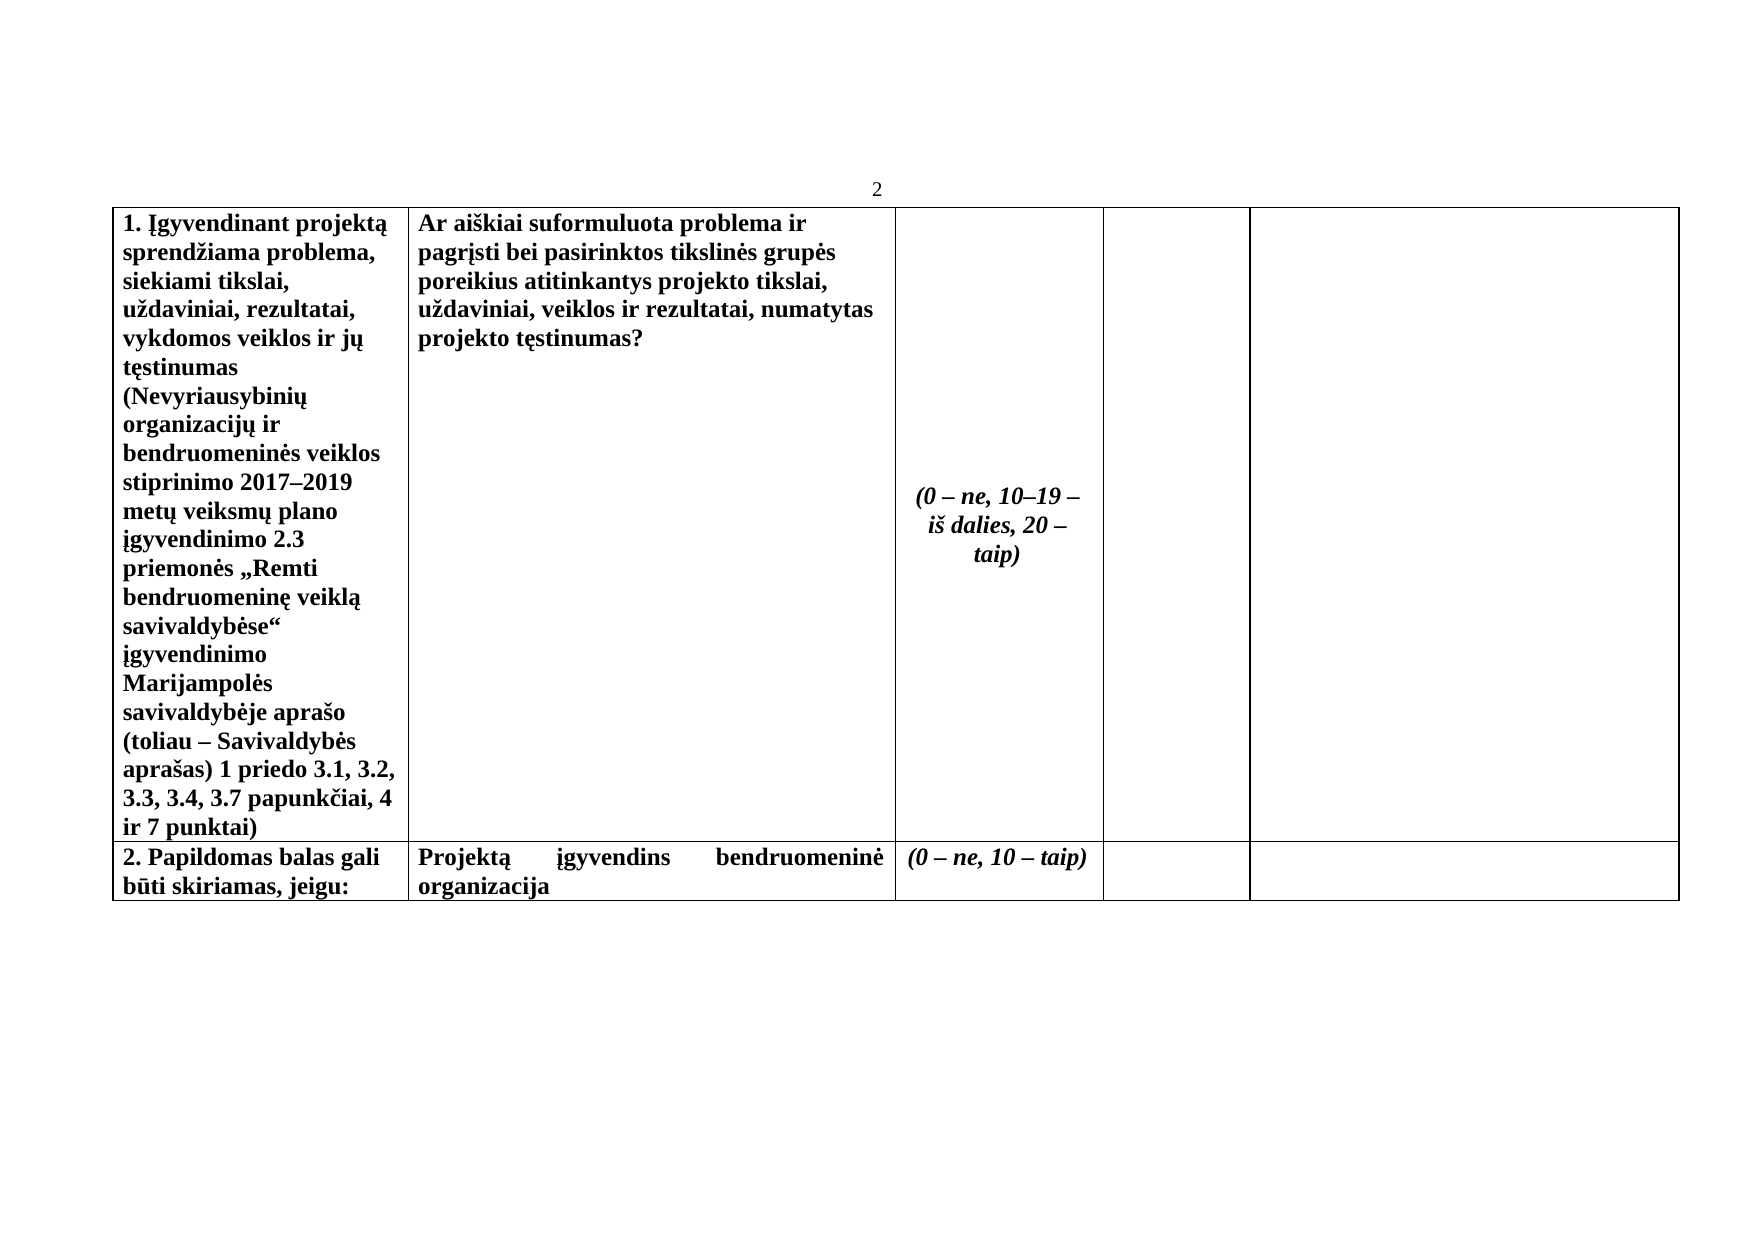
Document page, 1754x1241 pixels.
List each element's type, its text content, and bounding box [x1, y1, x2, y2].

table_cell 1. Įgyvendinant projektą sprendžiama problema, siekiami tikslai, uždaviniai, rezultatai, vykdomos veiklos ir jų tęstinumas (Nevyriausybinių organizacijų ir bendruomeninės veiklos stiprinimo 2017–2019 metų veiksmų plano įgyvendinimo 2.3 priemonės „Remti bendruomeninę veiklą savivaldybėse“ įgyvendinimo Marijampolės savivaldybėje aprašo (toliau – Savivaldybės aprašas) 1 priedo 3.1, 3.2, 3.3, 3.4, 3.7 papunkčiai, 4 ir 7 punktai) [114, 208, 408, 841]
table_cell Ar aiškiai suformuluota problema ir pagrįsti bei pasirinktos tikslinės grupės poreikius atitinkantys projekto tikslai, uždaviniai, veiklos ir rezultatai, numatytas projekto tęstinumas? [409, 208, 895, 841]
table_cell 2. Papildomas balas gali būti skiriamas, jeigu: [114, 842, 408, 900]
table_cell [1251, 208, 1678, 841]
table_cell (0 – ne, 10–19 – iš dalies, 20 – taip) [896, 208, 1103, 841]
table_cell [1251, 842, 1678, 900]
table_cell [1104, 842, 1249, 900]
table_cell [1104, 208, 1249, 841]
table_cell (0 – ne, 10 – taip) [896, 842, 1103, 900]
table_cell Projektą įgyvendins bendruomeninė organizacija [409, 842, 895, 900]
